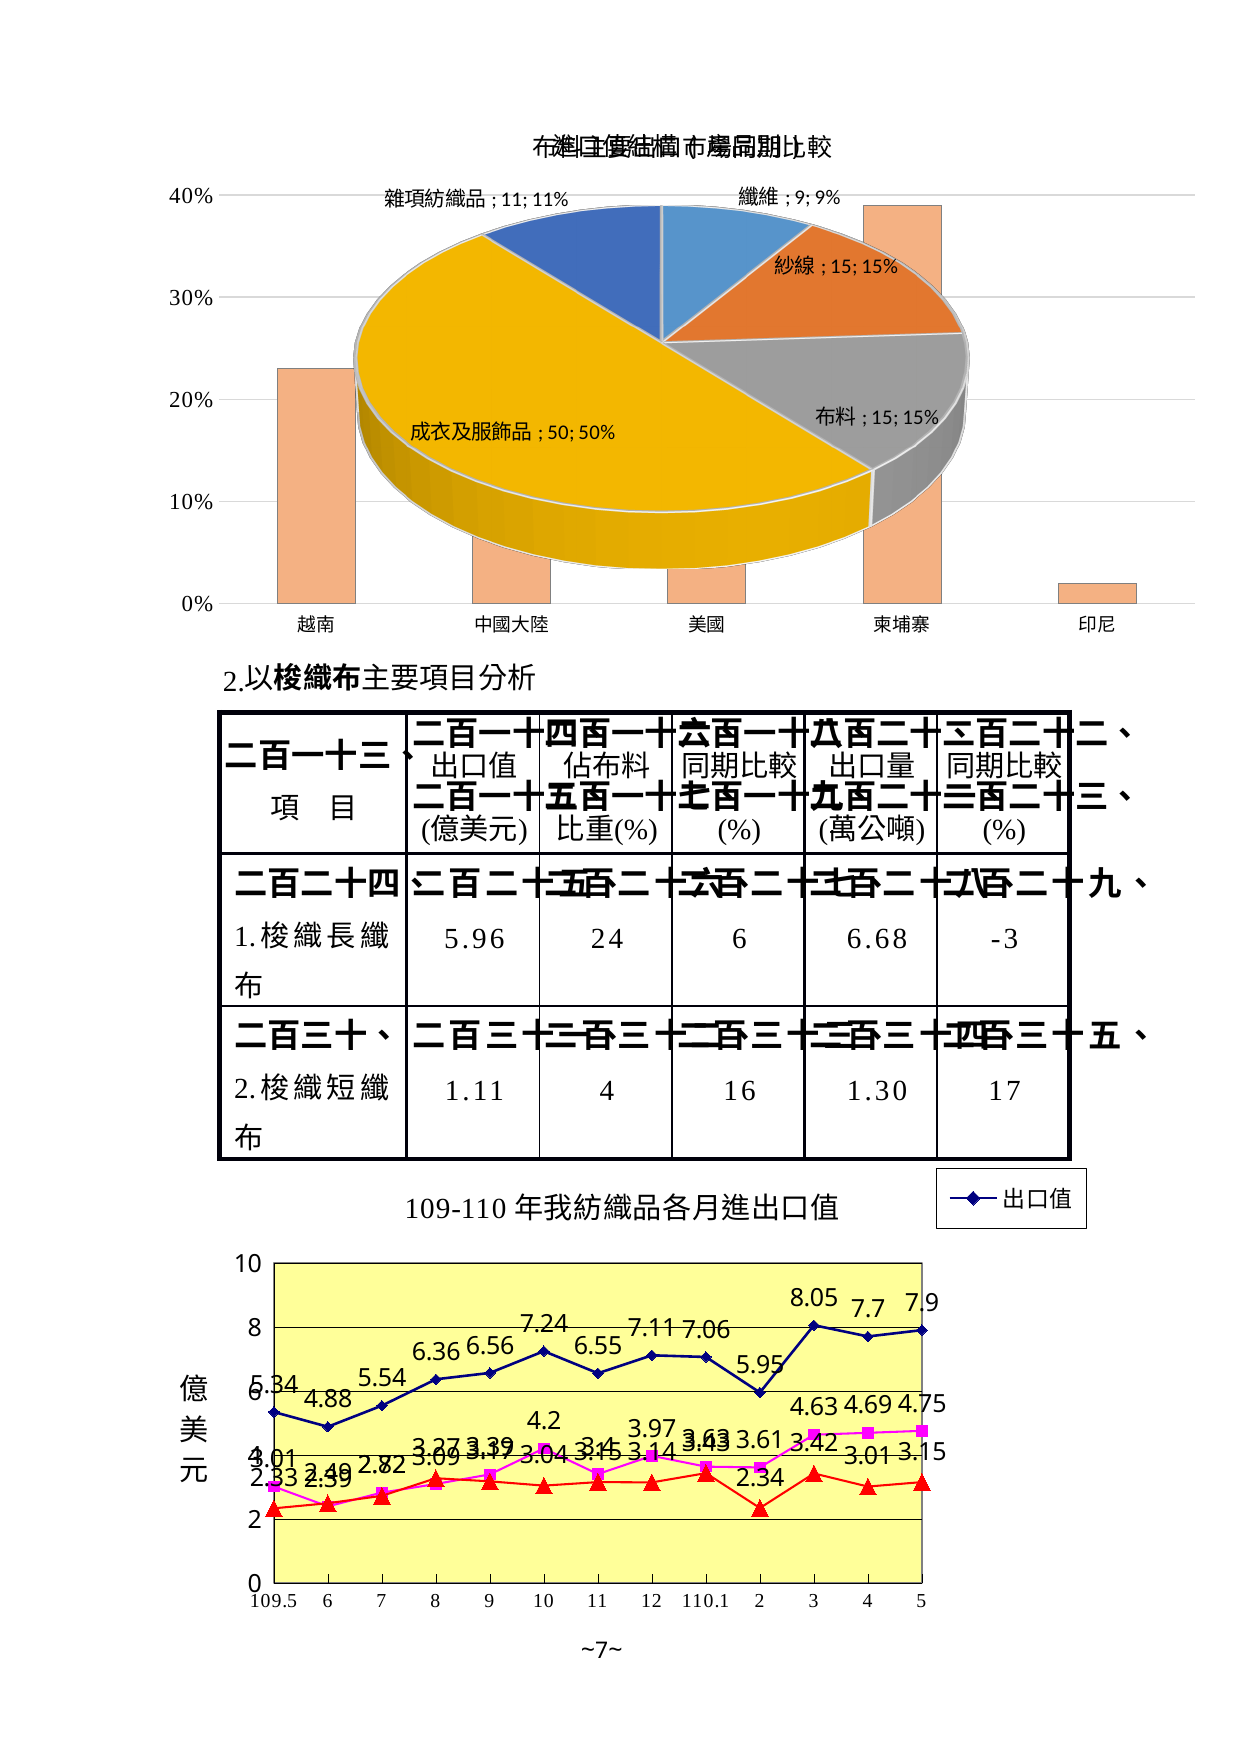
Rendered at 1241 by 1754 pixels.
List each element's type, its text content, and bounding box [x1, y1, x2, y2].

table_cell 1.梭織長纖布 [222, 855, 405, 1005]
table_header 同期比較 (%) [938, 715, 1067, 852]
table_header 佔布料 比重(%) [540, 715, 671, 852]
table_header 出口量 (萬公噸) [806, 715, 936, 852]
table_cell -3 [938, 855, 1067, 1005]
table_cell 5.96 [408, 855, 539, 1005]
table_cell 1.11 [408, 1007, 539, 1157]
table_cell 24 [540, 855, 671, 1005]
table_header 同期比較 (%) [673, 715, 803, 852]
table_cell 17 [938, 1007, 1067, 1157]
table_header 出口值 (億美元) [408, 715, 539, 852]
table_cell 16 [673, 1007, 803, 1157]
text 2.以梭織布主要項目分析 [223, 648, 1093, 697]
table_cell 2.梭織短纖布 [222, 1007, 405, 1157]
table_header 項 目 [222, 715, 405, 852]
table_cell 6.68 [806, 855, 936, 1005]
table_cell 1.30 [806, 1007, 936, 1157]
table_cell 4 [540, 1007, 671, 1157]
table_cell 6 [673, 855, 803, 1005]
